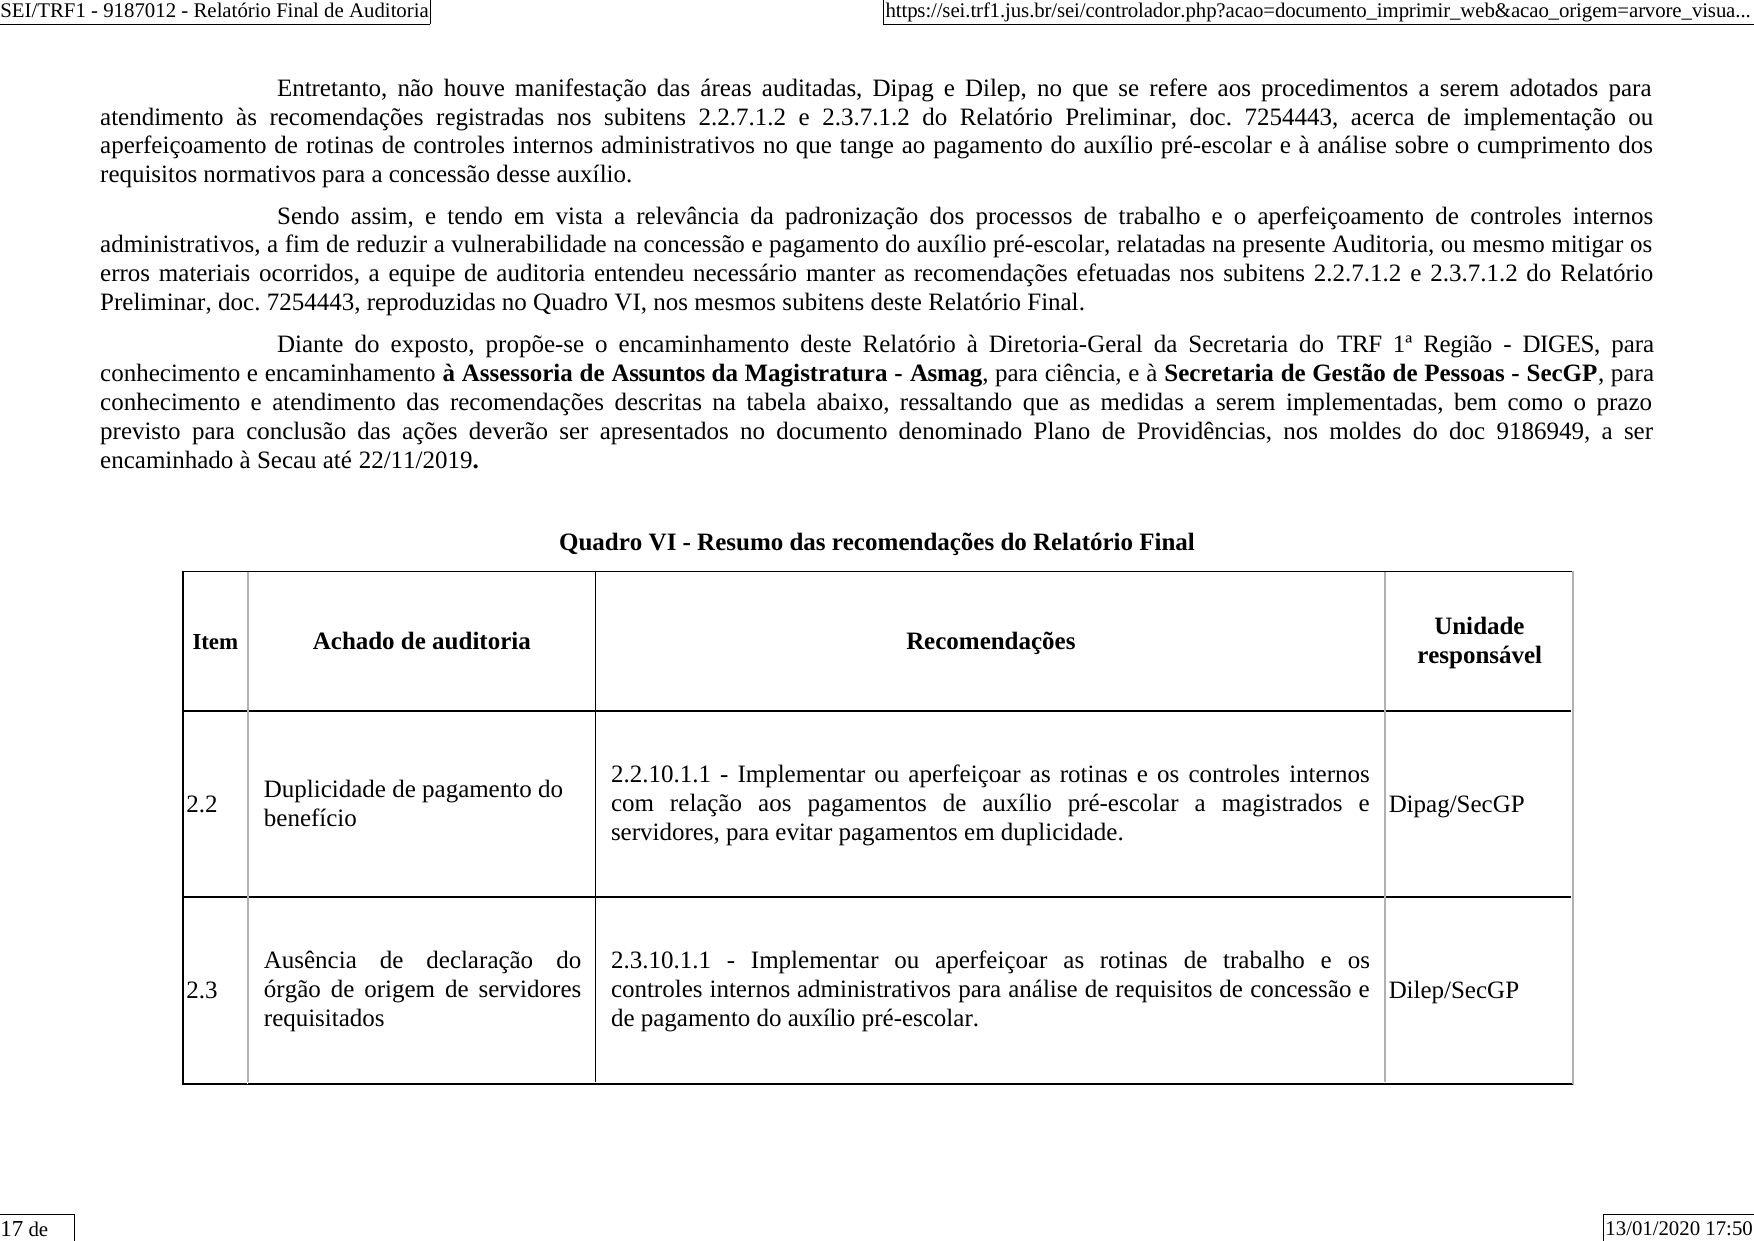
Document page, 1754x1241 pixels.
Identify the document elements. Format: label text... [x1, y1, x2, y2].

table_header Item [184, 572, 247, 710]
text Diante do exposto, propõe-se o encaminhamento deste Relatório à Diretoria-Geral da Secretaria do TRF 1ª Região - DIGES, para conhecimento e encaminhamento à Assessoria de Assuntos da Magistratura - Asmag, para ciência, e à Secretaria de Gestão de Pessoas - SecGP, para conhecimento e atendimento das recomendações descritas na tabela abaixo, ressaltando que as medidas a serem implementadas, bem como o prazo previsto para conclusão das ações deverão ser apresentados no documento denominado Plano de Providências, nos moldes do doc 9186949, a ser encaminhado à Secau até 22/11/2019. [100, 329, 1654, 473]
table_cell Dilep/SecGP [1385, 896, 1572, 1083]
table_header Recomendações [596, 572, 1384, 710]
table_header Achado de auditoria [249, 572, 595, 710]
text Entretanto, não houve manifestação das áreas auditadas, Dipag e Dilep, no que se refere aos procedimentos a serem adotados para atendimento às recomendações registradas nos subitens 2.2.7.1.2 e 2.3.7.1.2 do Relatório Preliminar, doc. 7254443, acerca de implementação ou aperfeiçoamento de rotinas de controles internos administrativos no que tange ao pagamento do auxílio pré-escolar e à análise sobre o cumprimento dos requisitos normativos para a concessão desse auxílio. [100, 73, 1655, 188]
table_header Unidade responsável [1386, 572, 1572, 710]
table_cell 2.3.10.1.1 - Implementar ou aperfeiçoar as rotinas de trabalho e os controles internos administrativos para análise de requisitos de concessão e de pagamento do auxílio pré-escolar. [595, 898, 1385, 1083]
table_cell 2.3 [184, 898, 247, 1083]
table_cell Dipag/SecGP [1386, 710, 1572, 896]
table_cell 2.2.10.1.1 - Implementar ou aperfeiçoar as rotinas e os controles internos com relação aos pagamentos de auxílio pré-escolar a magistrados e servidores, para evitar pagamentos em duplicidade. [596, 712, 1384, 896]
subtitle Quadro VI - Resumo das recomendações do Relatório Final [112, 527, 1642, 556]
table_cell Ausência de declaração do órgão de origem de servidores requisitados [248, 898, 595, 1083]
table_cell Duplicidade de pagamento do benefício [249, 712, 595, 896]
text Sendo assim, e tendo em vista a relevância da padronização dos processos de trabalho e o aperfeiçoamento de controles internos administrativos, a fim de reduzir a vulnerabilidade na concessão e pagamento do auxílio pré-escolar, relatadas na presente Auditoria, ou mesmo mitigar os erros materiais ocorridos, a equipe de auditoria entendeu necessário manter as recomendações efetuadas nos subitens 2.2.7.1.2 e 2.3.7.1.2 do Relatório Preliminar, doc. 7254443, reproduzidas no Quadro VI, nos mesmos subitens deste Relatório Final. [100, 201, 1655, 316]
table_cell 2.2 [184, 712, 247, 896]
